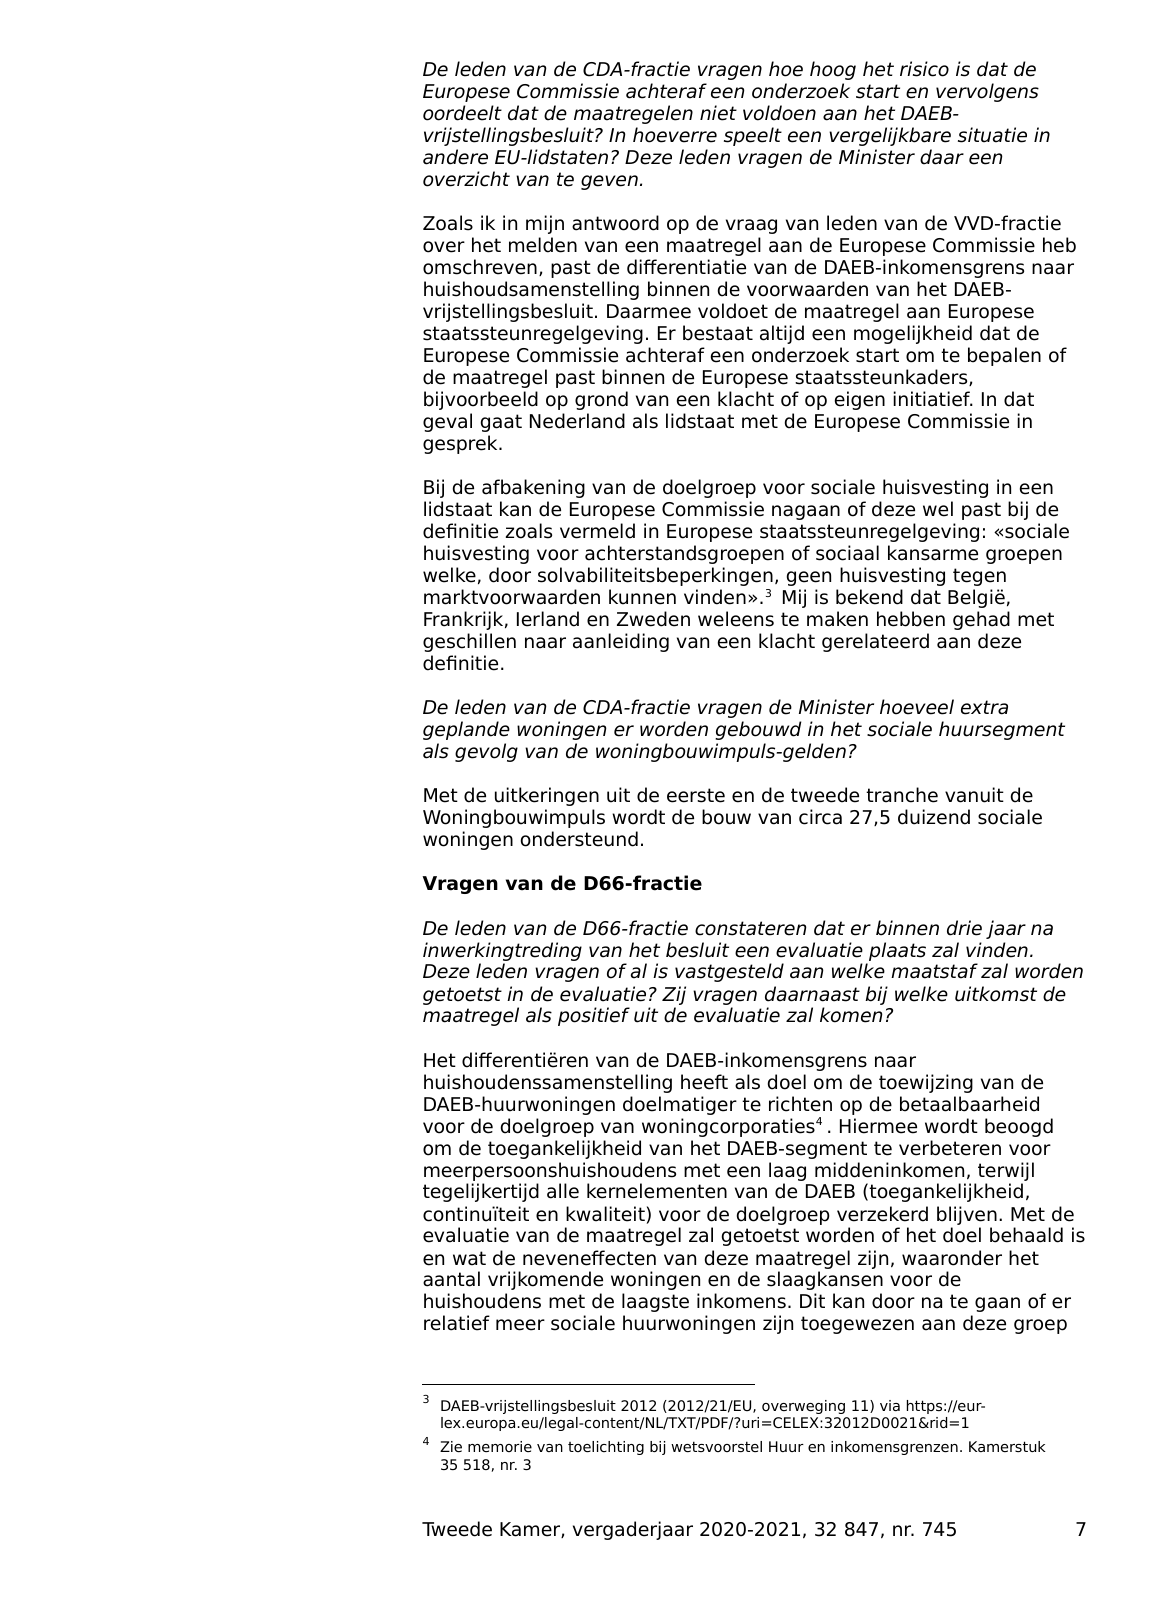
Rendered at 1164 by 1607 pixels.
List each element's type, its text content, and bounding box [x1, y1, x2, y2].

text Met de uitkeringen uit de eerste en de tweede tranche vanuit de Woningbouwimpuls wordt de bouw van circa 27,5 duizend sociale woningen ondersteund. [422, 785, 1087, 851]
text De leden van de CDA-fractie vragen de Minister hoeveel extra geplande woningen er worden gebouwd in het sociale huursegment als gevolg van de woningbouwimpuls-gelden? [422, 697, 1087, 763]
text DAEB-vrijstellingsbesluit 2012 (2012/21/EU, overweging 11) via https://eur-lex.europa.eu/legal-content/NL/TXT/PDF/?uri=CELEX:32012D0021&rid=1 [422, 1393, 1087, 1432]
text Het differentiëren van de DAEB-inkomensgrens naar huishoudenssamenstelling heeft als doel om de toewijzing van de DAEB-huurwoningen doelmatiger te richten op de betaalbaarheid voor de doelgroep van woningcorporaties. Hiermee wordt beoogd om de toegankelijkheid van het DAEB-segment te verbeteren voor meerpersoonshuishoudens met een laag middeninkomen, terwijl tegelijkertijd alle kernelementen van de DAEB (toegankelijkheid, continuïteit en kwaliteit) voor de doelgroep verzekerd blijven. Met de evaluatie van de maatregel zal getoetst worden of het doel behaald is en wat de neveneffecten van deze maatregel zijn, waaronder het aantal vrijkomende woningen en de slaagkansen voor de huishoudens met de laagste inkomens. Dit kan door na te gaan of er relatief meer sociale huurwoningen zijn toegewezen aan deze groep [422, 1049, 1087, 1335]
text Zie memorie van toelichting bij wetsvoorstel Huur en inkomensgrenzen. Kamerstuk 35 518, nr. 3 [422, 1435, 1087, 1474]
text De leden van de CDA-fractie vragen hoe hoog het risico is dat de Europese Commissie achteraf een onderzoek start en vervolgens oordeelt dat de maatregelen niet voldoen aan het DAEB-vrijstellingsbesluit? In hoeverre speelt een vergelijkbare situatie in andere EU-lidstaten? Deze leden vragen de Minister daar een overzicht van te geven. [422, 59, 1087, 191]
subtitle Vragen van de D66-fractie [422, 873, 1087, 895]
text Bij de afbakening van de doelgroep voor sociale huisvesting in een lidstaat kan de Europese Commissie nagaan of deze wel past bij de definitie zoals vermeld in Europese staatssteunregelgeving: «sociale huisvesting voor achterstandsgroepen of sociaal kansarme groepen welke, door solvabiliteitsbeperkingen, geen huisvesting tegen marktvoorwaarden kunnen vinden». Mij is bekend dat België, Frankrijk, Ierland en Zweden weleens te maken hebben gehad met geschillen naar aanleiding van een klacht gerelateerd aan deze definitie. [422, 477, 1087, 675]
text Zoals ik in mijn antwoord op de vraag van leden van de VVD-fractie over het melden van een maatregel aan de Europese Commissie heb omschreven, past de differentiatie van de DAEB-inkomensgrens naar huishoudsamenstelling binnen de voorwaarden van het DAEB-vrijstellingsbesluit. Daarmee voldoet de maatregel aan Europese staatssteunregelgeving. Er bestaat altijd een mogelijkheid dat de Europese Commissie achteraf een onderzoek start om te bepalen of de maatregel past binnen de Europese staatssteunkaders, bijvoorbeeld op grond van een klacht of op eigen initiatief. In dat geval gaat Nederland als lidstaat met de Europese Commissie in gesprek. [422, 213, 1087, 455]
text De leden van de D66-fractie constateren dat er binnen drie jaar na inwerkingtreding van het besluit een evaluatie plaats zal vinden. Deze leden vragen of al is vastgesteld aan welke maatstaf zal worden getoetst in de evaluatie? Zij vragen daarnaast bij welke uitkomst de maatregel als positief uit de evaluatie zal komen? [422, 917, 1087, 1027]
